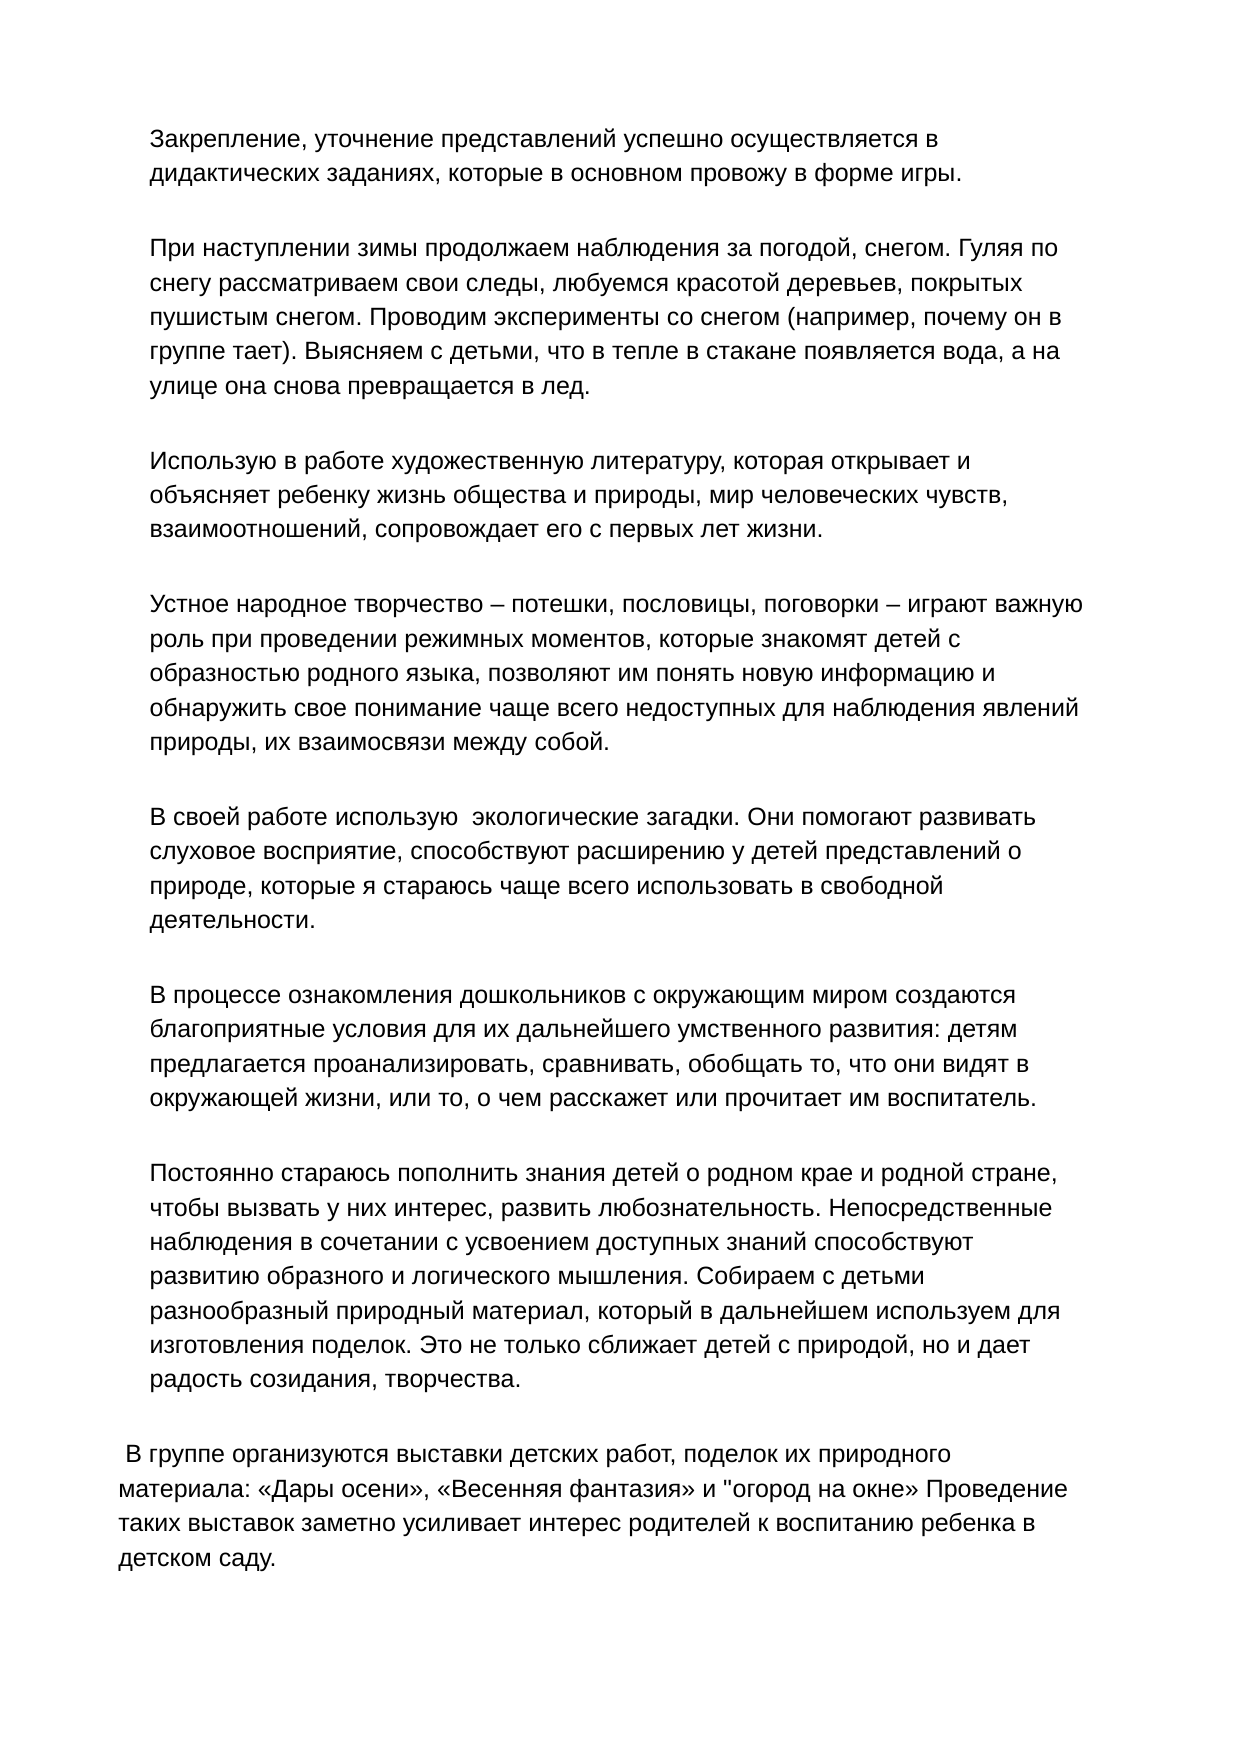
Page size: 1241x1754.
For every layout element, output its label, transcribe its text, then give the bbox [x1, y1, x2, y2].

text В своей работе использую экологические загадки. Они помогают развивать слуховое восприятие, способствуют расширению у детей представлений о природе, которые я стараюсь чаще всего использовать в свободной деятельности. [149, 796, 1091, 934]
text В группе организуются выставки детских работ, поделок их природного материала: «Дары осени», «Весенняя фантазия» и "огород на окне» Проведение таких выставок заметно усиливает интерес родителей к воспитанию ребенка в детском саду. [118, 1434, 1091, 1571]
text В процессе ознакомления дошкольников с окружающим миром создаются благоприятные условия для их дальнейшего умственного развития: детям предлагается проанализировать, сравнивать, обобщать то, что они видят в окружающей жизни, или то, о чем расскажет или прочитает им воспитатель. [149, 974, 1091, 1112]
text Закрепление, уточнение представлений успешно осуществляется в дидактических заданиях, которые в основном провожу в форме игры. [149, 118, 1091, 187]
text Использую в работе художественную литературу, которая открывает и объясняет ребенку жизнь общества и природы, мир человеческих чувств, взаимоотношений, сопровождает его с первых лет жизни. [149, 440, 1091, 543]
text Постоянно стараюсь пополнить знания детей о родном крае и родной стране, чтобы вызвать у них интерес, развить любознательность. Непосредственные наблюдения в сочетании с усвоением доступных знаний способствуют развитию образного и логического мышления. Собираем с детьми разнообразный природный материал, который в дальнейшем используем для изготовления поделок. Это не только сближает детей с природой, но и дает радость созидания, творчества. [149, 1152, 1091, 1393]
text При наступлении зимы продолжаем наблюдения за погодой, снегом. Гуляя по снегу рассматриваем свои следы, любуемся красотой деревьев, покрытых пушистым снегом. Проводим эксперименты со снегом (например, почему он в группе тает). Выясняем с детьми, что в тепле в стакане появляется вода, а на улице она снова превращается в лед. [149, 227, 1091, 399]
text Устное народное творчество – потешки, пословицы, поговорки – играют важную роль при проведении режимных моментов, которые знакомят детей с образностью родного языка, позволяют им понять новую информацию и обнаружить свое понимание чаще всего недоступных для наблюдения явлений природы, их взаимосвязи между собой. [149, 584, 1091, 756]
